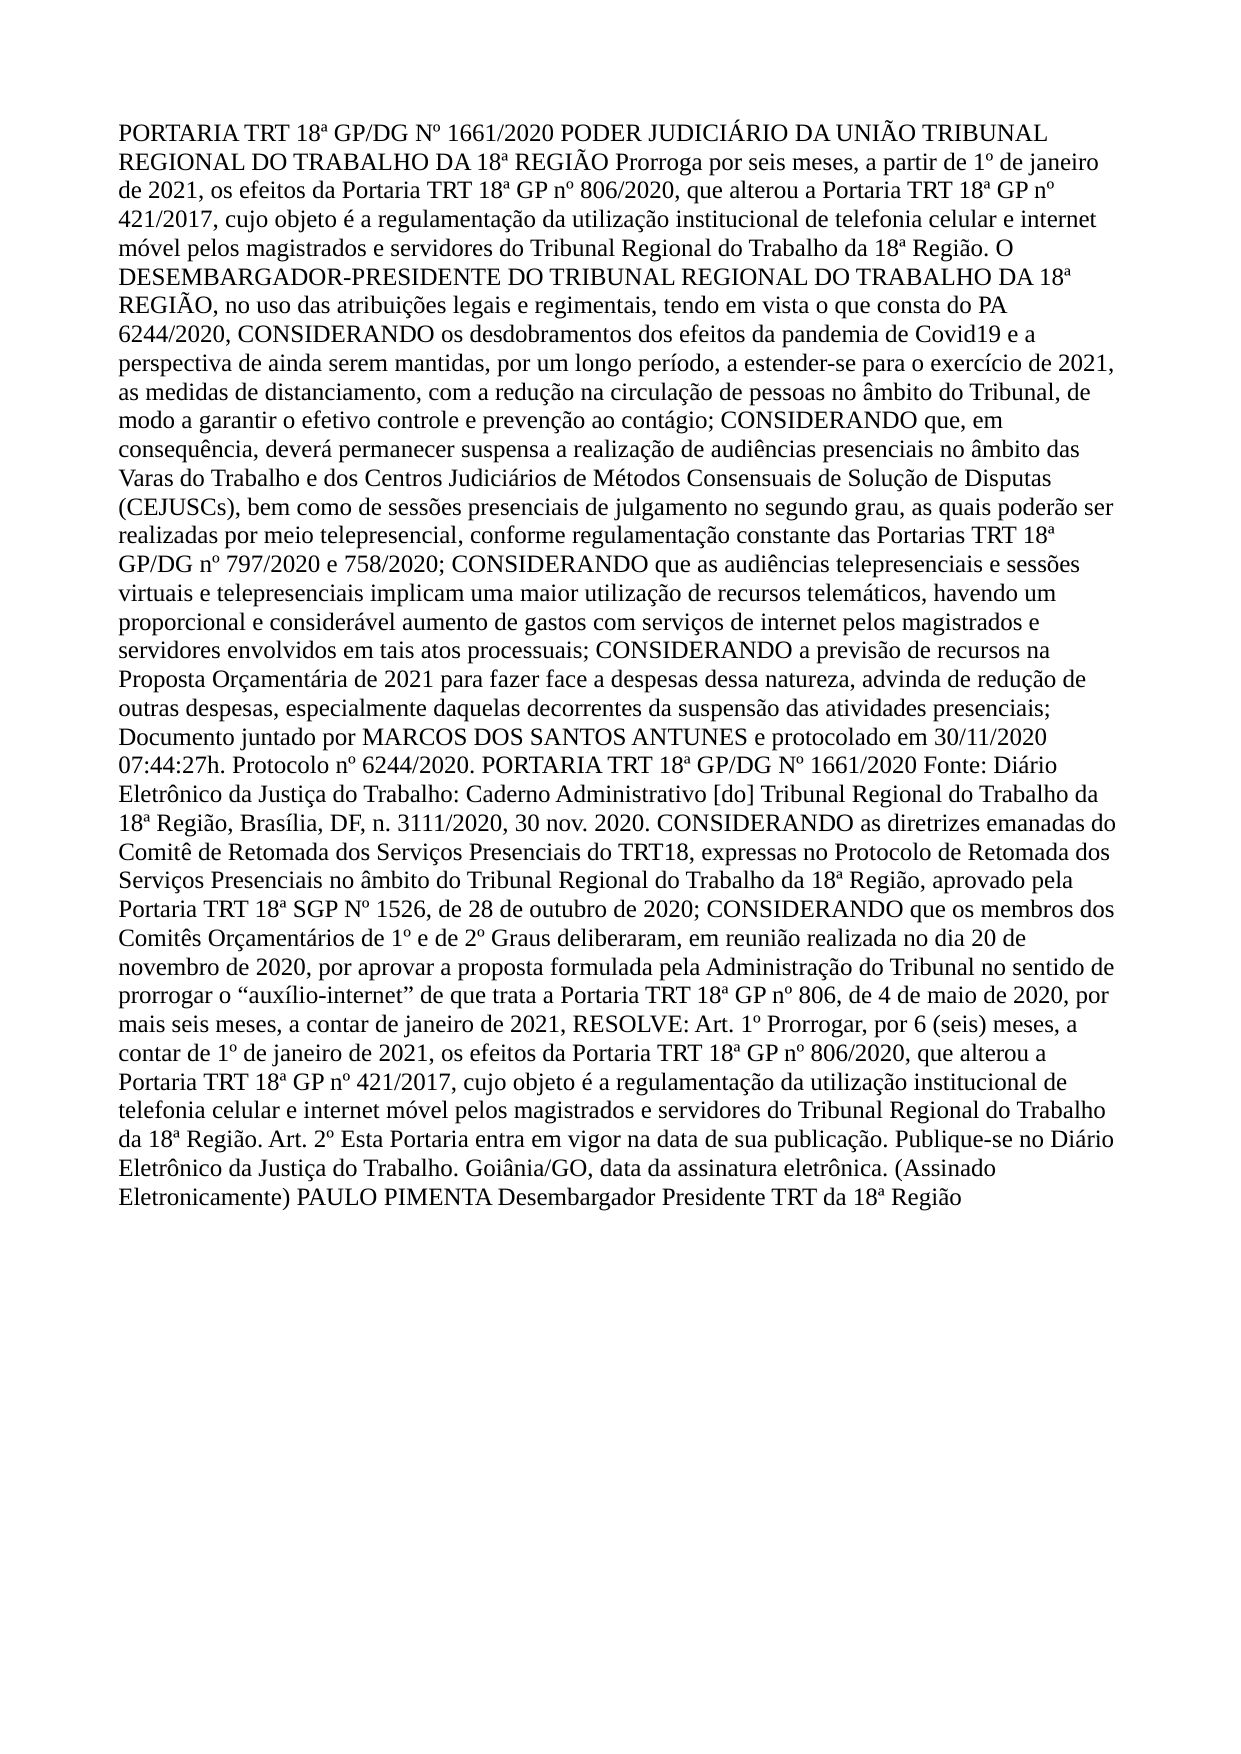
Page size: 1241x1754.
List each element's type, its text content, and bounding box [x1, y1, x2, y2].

text PORTARIA TRT 18ª GP/DG Nº 1661/2020 PODER JUDICIÁRIO DA UNIÃO TRIBUNAL REGIONAL DO TRABALHO DA 18ª REGIÃO Prorroga por seis meses, a partir de 1º de janeiro de 2021, os efeitos da Portaria TRT 18ª GP nº 806/2020, que alterou a Portaria TRT 18ª GP nº 421/2017, cujo objeto é a regulamentação da utilização institucional de telefonia celular e internet móvel pelos magistrados e servidores do Tribunal Regional do Trabalho da 18ª Região. O DESEMBARGADOR-PRESIDENTE DO TRIBUNAL REGIONAL DO TRABALHO DA 18ª REGIÃO, no uso das atribuições legais e regimentais, tendo em vista o que consta do PA 6244/2020, CONSIDERANDO os desdobramentos dos efeitos da pandemia de Covid19 e a perspectiva de ainda serem mantidas, por um longo período, a estender-se para o exercício de 2021, as medidas de distanciamento, com a redução na circulação de pessoas no âmbito do Tribunal, de modo a garantir o efetivo controle e prevenção ao contágio; CONSIDERANDO que, em consequência, deverá permanecer suspensa a realização de audiências presenciais no âmbito das Varas do Trabalho e dos Centros Judiciários de Métodos Consensuais de Solução de Disputas (CEJUSCs), bem como de sessões presenciais de julgamento no segundo grau, as quais poderão ser realizadas por meio telepresencial, conforme regulamentação constante das Portarias TRT 18ª GP/DG nº 797/2020 e 758/2020; CONSIDERANDO que as audiências telepresenciais e sessões virtuais e telepresenciais implicam uma maior utilização de recursos telemáticos, havendo um proporcional e considerável aumento de gastos com serviços de internet pelos magistrados e servidores envolvidos em tais atos processuais; CONSIDERANDO a previsão de recursos na Proposta Orçamentária de 2021 para fazer face a despesas dessa natureza, advinda de redução de outras despesas, especialmente daquelas decorrentes da suspensão das atividades presenciais; Documento juntado por MARCOS DOS SANTOS ANTUNES e protocolado em 30/11/2020 07:44:27h. Protocolo nº 6244/2020. PORTARIA TRT 18ª GP/DG Nº 1661/2020 Fonte: Diário Eletrônico da Justiça do Trabalho: Caderno Administrativo [do] Tribunal Regional do Trabalho da 18ª Região, Brasília, DF, n. 3111/2020, 30 nov. 2020. CONSIDERANDO as diretrizes emanadas do Comitê de Retomada dos Serviços Presenciais do TRT18, expressas no Protocolo de Retomada dos Serviços Presenciais no âmbito do Tribunal Regional do Trabalho da 18ª Região, aprovado pela Portaria TRT 18ª SGP Nº 1526, de 28 de outubro de 2020; CONSIDERANDO que os membros dos Comitês Orçamentários de 1º e de 2º Graus deliberaram, em reunião realizada no dia 20 de novembro de 2020, por aprovar a proposta formulada pela Administração do Tribunal no sentido de prorrogar o “auxílio-internet” de que trata a Portaria TRT 18ª GP nº 806, de 4 de maio de 2020, por mais seis meses, a contar de janeiro de 2021, RESOLVE: Art. 1º Prorrogar, por 6 (seis) meses, a contar de 1º de janeiro de 2021, os efeitos da Portaria TRT 18ª GP nº 806/2020, que alterou a Portaria TRT 18ª GP nº 421/2017, cujo objeto é a regulamentação da utilização institucional de telefonia celular e internet móvel pelos magistrados e servidores do Tribunal Regional do Trabalho da 18ª Região. Art. 2º Esta Portaria entra em vigor na data de sua publicação. Publique-se no Diário Eletrônico da Justiça do Trabalho. Goiânia/GO, data da assinatura eletrônica. (Assinado Eletronicamente) PAULO PIMENTA Desembargador Presidente TRT da 18ª Região [118, 118, 1122, 1211]
